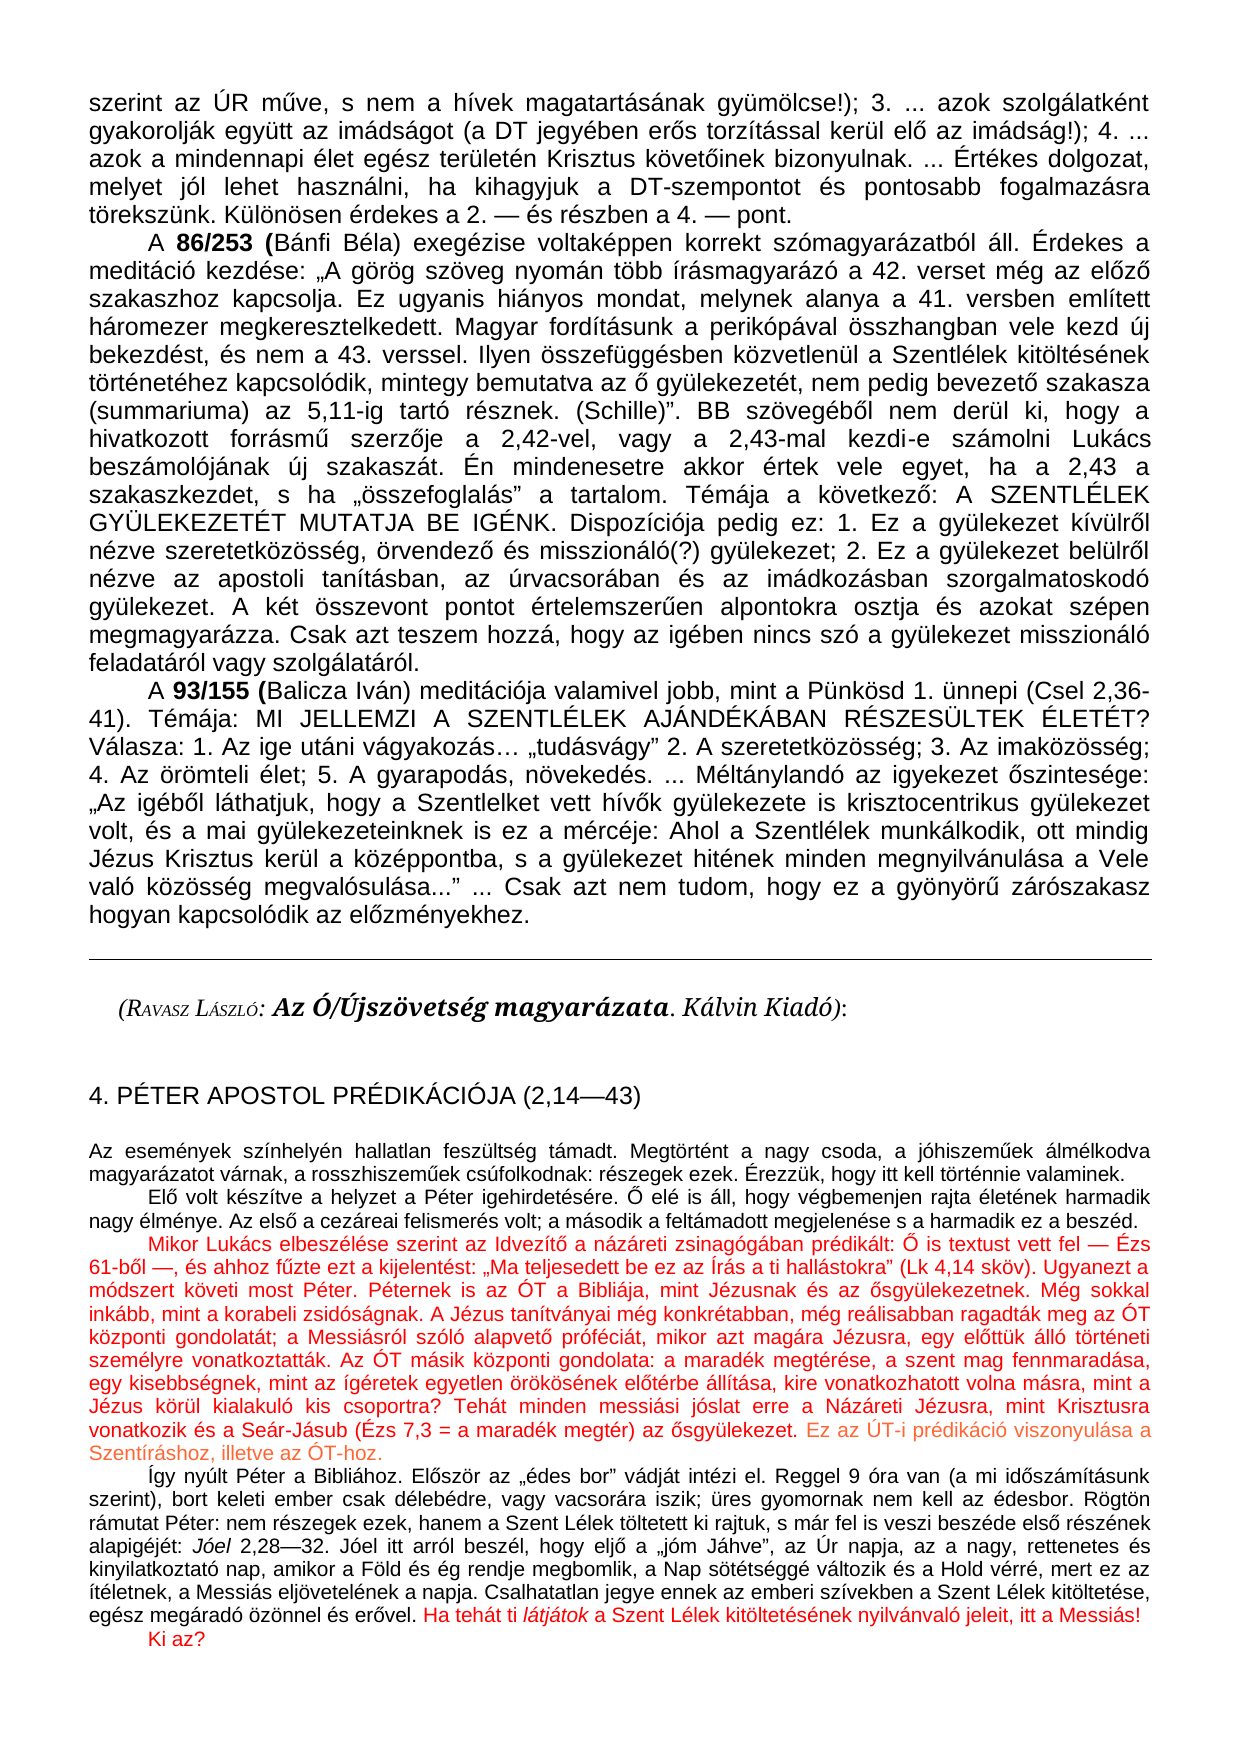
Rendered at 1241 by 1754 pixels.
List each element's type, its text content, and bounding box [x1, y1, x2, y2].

text Ki az? [88, 1627, 1152, 1651]
text szerint az ÚR műve, s nem a hívek magatartásának gyümölcse!); 3. ... azok szolgálatként gyakorolják együtt az imádságot (a DT jegyében erős torzítással kerül elő az imádság!); 4. ... azok a mindennapi élet egész területén Krisztus követőinek bizonyulnak. ... Értékes dolgozat, melyet jól lehet használni, ha kihagyjuk a DT-szempontot és pontosabb fogalmazásra törekszünk. Különösen érdekes a 2. ― és részben a 4. ― pont. [88, 88, 1152, 229]
text A 93/155 (Balicza Iván) meditációja valamivel jobb, mint a Pünkösd 1. ünnepi (Csel 2,36-41). Témája: MI JELLEMZI A SZENTLÉLEK AJÁNDÉKÁBAN RÉSZESÜLTEK ÉLETÉT? Válasza: 1. Az ige utáni vágyakozás… „tudásvágy” 2. A szeretetközösség; 3. Az imaközösség; 4. Az örömteli élet; 5. A gyarapodás, növekedés. ... Méltánylandó az igyekezet őszintesége: „Az igéből láthatjuk, hogy a Szentlelket vett hívők gyülekezete is krisztocentrikus gyülekezet volt, és a mai gyülekezeteinknek is ez a mércéje: Ahol a Szentlélek munkálkodik, ott mindig Jézus Krisztus kerül a középpontba, s a gyülekezet hitének minden megnyilvánulása a Vele való közösség megvalósulása...” ... Csak azt nem tudom, hogy ez a gyönyörű zárószakasz hogyan kapcsolódik az előzményekhez. [88, 677, 1152, 929]
text 4. PÉTER APOSTOL PRÉDIKÁCIÓJA (2,14―43) [88, 1082, 1152, 1110]
text Így nyúlt Péter a Bibliához. Először az „édes bor” vádját intézi el. Reggel 9 óra van (a mi időszámításunk szerint), bort keleti ember csak délebédre, vagy vacsorára iszik; üres gyomornak nem kell az édesbor. Rögtön rámutat Péter: nem részegek ezek, hanem a Szent Lélek töltetett ki rajtuk, s már fel is veszi beszéde első részének alapigéjét: Jóel 2,28―32. Jóel itt arról beszél, hogy eljő a „jóm Jáhve”, az Úr napja, az a nagy, rettenetes és kinyilatkoztató nap, amikor a Föld és ég rendje megbomlik, a Nap sötétséggé változik és a Hold vérré, mert ez az ítéletnek, a Messiás eljövetelének a napja. Csalhatatlan jegye ennek az emberi szívekben a Szent Lélek kitöltetése, egész megáradó özönnel és erővel. Ha tehát ti látjátok a Szent Lélek kitöltetésének nyilvánvaló jeleit, itt a Messiás! [88, 1465, 1152, 1627]
text Mikor Lukács elbeszélése szerint az Idvezítő a názáreti zsinagógában prédikált: Ő is textust vett fel — Ézs 61-ből —, és ahhoz fűzte ezt a kijelentést: „Ma teljesedett be ez az Írás a ti hallástokra” (Lk 4,14 sköv). Ugyanezt a módszert követi most Péter. Péternek is az ÓT a Bibliája, mint Jézusnak és az ősgyülekezetnek. Még sokkal inkább, mint a korabeli zsidóságnak. A Jézus tanítványai még konkrétabban, még reálisabban ragadták meg az ÓT központi gondolatát; a Messiásról szóló alapvető próféciát, mikor azt magára Jézusra, egy előttük álló történeti személyre vonatkoztatták. Az ÓT másik központi gondolata: a maradék megtérése, a szent mag fennmaradása, egy kisebbségnek, mint az ígéretek egyetlen örökösének előtérbe állítása, kire vonatkozhatott volna másra, mint a Jézus körül kialakuló kis csoportra? Tehát minden messiási jóslat erre a Názáreti Jézusra, mint Krisztusra vonatkozik és a Seár-Jásub (Ézs 7,3 = a maradék megtér) az ősgyülekezet. Ez az ÚT‑i prédikáció viszonyulása a Szentíráshoz, illetve az ÓT-hoz. [88, 1232, 1152, 1465]
text (Ravasz László: Az Ó/Újszövetség magyarázata. Kálvin Kiadó): [88, 960, 1152, 1053]
text A 86/253 (Bánfi Béla) exegézise voltaképpen korrekt szómagyarázatból áll. Érdekes a meditáció kezdése: „A görög szöveg nyomán több írásmagyarázó a 42. verset még az előző szakaszhoz kapcsolja. Ez ugyanis hiányos mondat, melynek alanya a 41. versben említett háromezer megkeresztelkedett. Magyar fordításunk a perikópával összhangban vele kezd új bekezdést, és nem a 43. verssel. Ilyen összefüggésben közvetlenül a Szentlélek kitöltésének történetéhez kapcsolódik, mintegy bemutatva az ő gyülekezetét, nem pedig bevezető szakasza (summariuma) az 5,11-ig tartó résznek. (Schille)”. BB szövegéből nem derül ki, hogy a hivatkozott forrásmű szerzője a 2,42-vel, vagy a 2,43-mal kezdi‑e számolni Lukács beszámolójának új szakaszát. Én mindenesetre akkor értek vele egyet, ha a 2,43 a szakaszkezdet, s ha „összefoglalás” a tartalom. Témája a következő: A SZENTLÉLEK GYÜLEKEZETÉT MUTATJA BE IGÉNK. Dispozíciója pedig ez: 1. Ez a gyülekezet kívülről nézve szeretetközösség, örvendező és misszionáló(?) gyülekezet; 2. Ez a gyülekezet belülről nézve az apostoli tanításban, az úrvacsorában és az imádkozásban szorgalmatoskodó gyülekezet. A két összevont pontot értelemszerűen alpontokra osztja és azokat szépen megmagyarázza. Csak azt teszem hozzá, hogy az igében nincs szó a gyülekezet misszionáló feladatáról vagy szolgálatáról. [88, 229, 1152, 677]
text Az események színhelyén hallatlan feszültség támadt. Megtörtént a nagy csoda, a jóhiszeműek álmélkodva magyarázatot várnak, a rosszhiszeműek csúfolkodnak: részegek ezek. Érezzük, hogy itt kell történnie valaminek. [88, 1139, 1152, 1186]
text Elő volt készítve a helyzet a Péter igehirdetésére. Ő elé is áll, hogy végbemenjen rajta életének harmadik nagy élménye. Az első a cezáreai felismerés volt; a második a feltámadott megjelenése s a harmadik ez a beszéd. [88, 1186, 1152, 1232]
